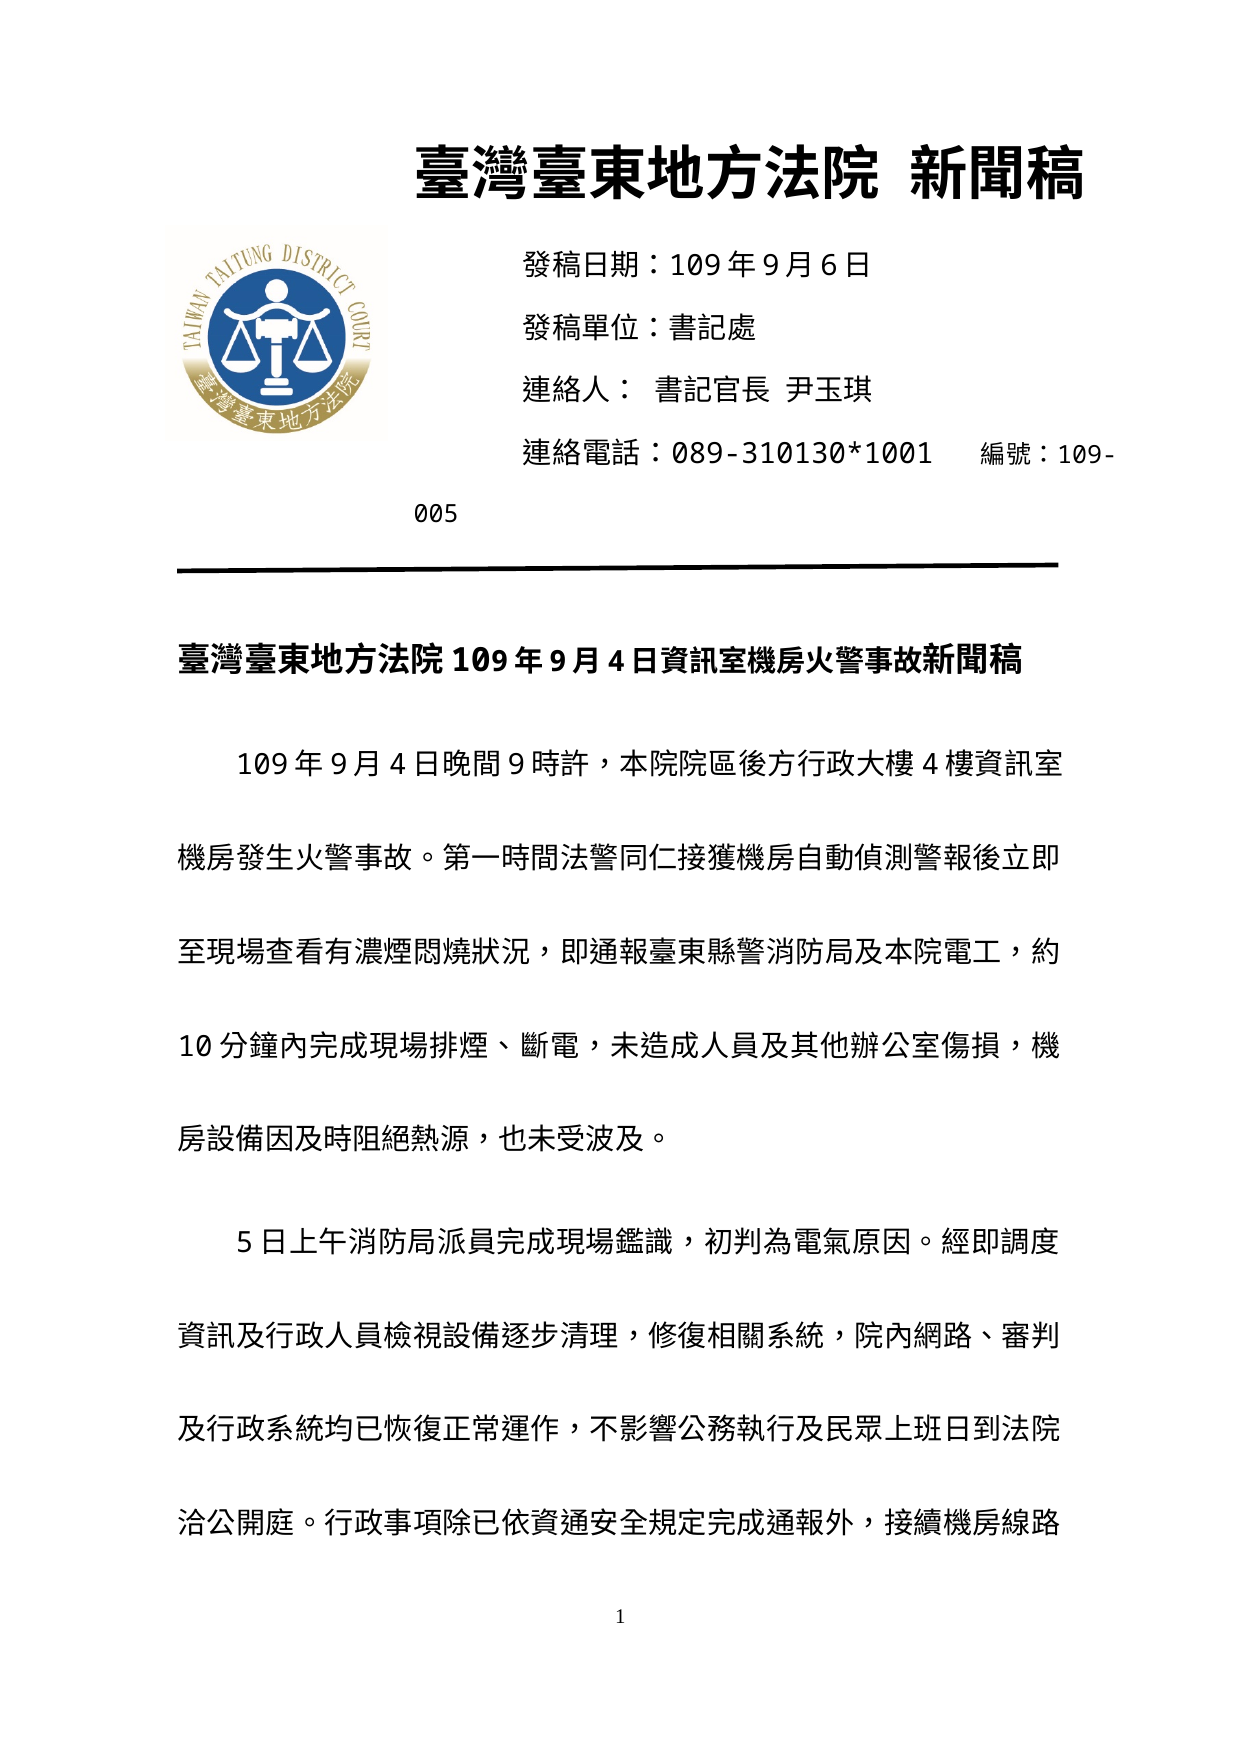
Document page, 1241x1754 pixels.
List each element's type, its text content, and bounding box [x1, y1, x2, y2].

table_header 臺灣臺東地方法院 新聞稿 發稿日期：109年9月6日 發稿單位：書記處 連絡人： 書記官長 尹玉琪 連絡電話：089-310130*1001 編號：109-005 [410, 96, 1120, 534]
table_header [161, 96, 410, 534]
text 109年9月4日晚間9時許，本院院區後方行政大樓4樓資訊室機房發生火警事故。第一時間法警同仁接獲機房自動偵測警報後立即至現場查看有濃煙悶燒狀況，即通報臺東縣警消防局及本院電工，約10分鐘內完成現場排煙、斷電，未造成人員及其他辦公室傷損，機房設備因及時阻絕熱源，也未受波及。 [177, 720, 1063, 1158]
text 臺灣臺東地方法院109年9月4日資訊室機房火警事故新聞稿 [177, 615, 1063, 677]
text 5日上午消防局派員完成現場鑑識，初判為電氣原因。經即調度資訊及行政人員檢視設備逐步清理，修復相關系統，院內網路、審判及行政系統均已恢復正常運作，不影響公務執行及民眾上班日到法院洽公開庭。行政事項除已依資通安全規定完成通報外，接續機房線路 [177, 1198, 1063, 1542]
